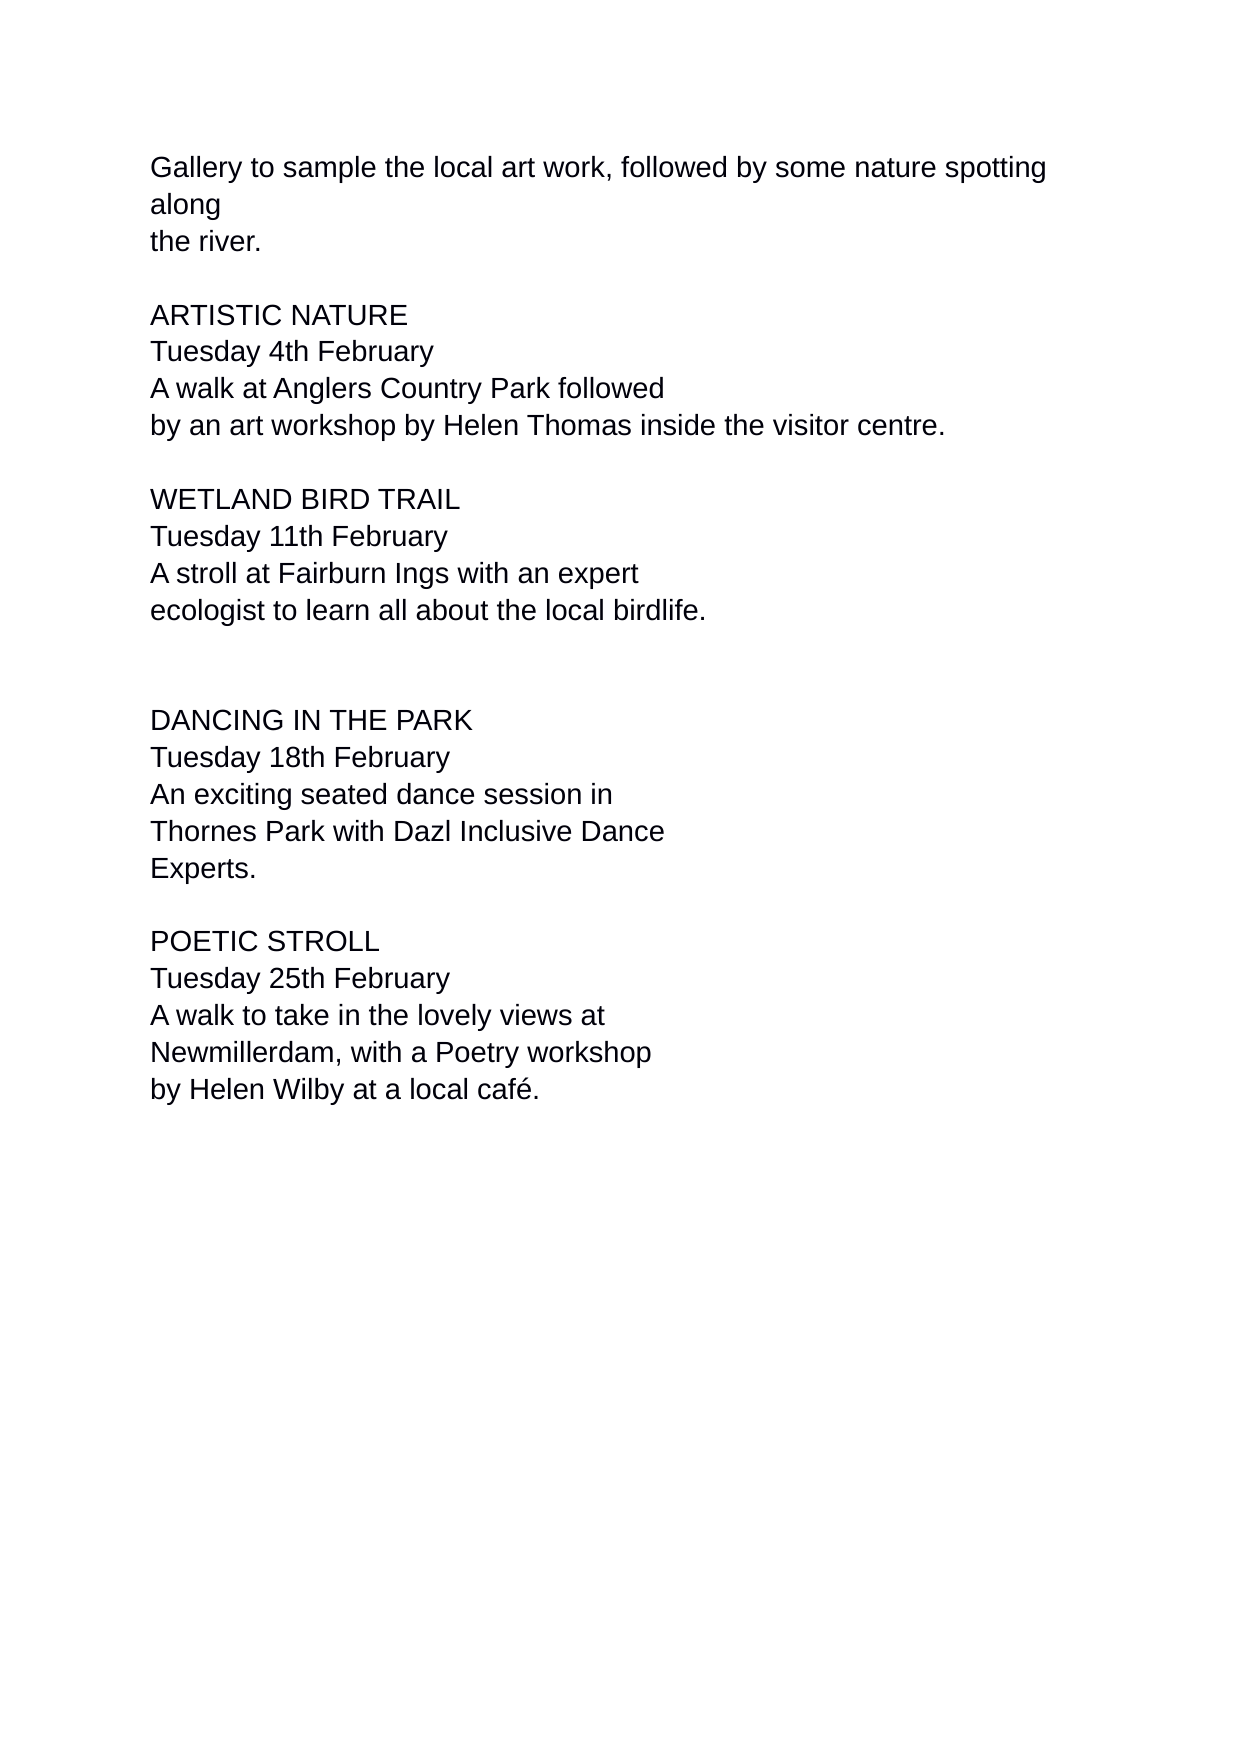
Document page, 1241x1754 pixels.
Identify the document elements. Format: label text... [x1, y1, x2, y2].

text the river. [150, 224, 1090, 257]
text DANCING IN THE PARK [150, 703, 1090, 737]
text by an art workshop by Helen Thomas inside the visitor centre. [150, 408, 1090, 442]
text by Helen Wilby at a local café. [150, 1072, 1090, 1105]
text Tuesday 11th February [150, 519, 1090, 552]
text ecologist to learn all about the local birdlife. [150, 592, 1090, 626]
text ARTISTIC NATURE [150, 297, 1090, 331]
text Gallery to sample the local art work, followed by some nature spotting along [150, 150, 1090, 220]
text An exciting seated dance session in [150, 777, 1090, 810]
text WETLAND BIRD TRAIL [150, 482, 1090, 515]
text Tuesday 25th February [150, 961, 1090, 995]
text Experts. [150, 851, 1090, 884]
text Tuesday 18th February [150, 740, 1090, 773]
text A walk at Anglers Country Park followed [150, 371, 1090, 405]
text A stroll at Fairburn Ings with an expert [150, 556, 1090, 589]
text Tuesday 4th February [150, 334, 1090, 368]
text A walk to take in the lovely views at [150, 998, 1090, 1032]
text POETIC STROLL [150, 924, 1090, 958]
text Newmillerdam, with a Poetry workshop [150, 1035, 1090, 1068]
text Thornes Park with Dazl Inclusive Dance [150, 814, 1090, 847]
